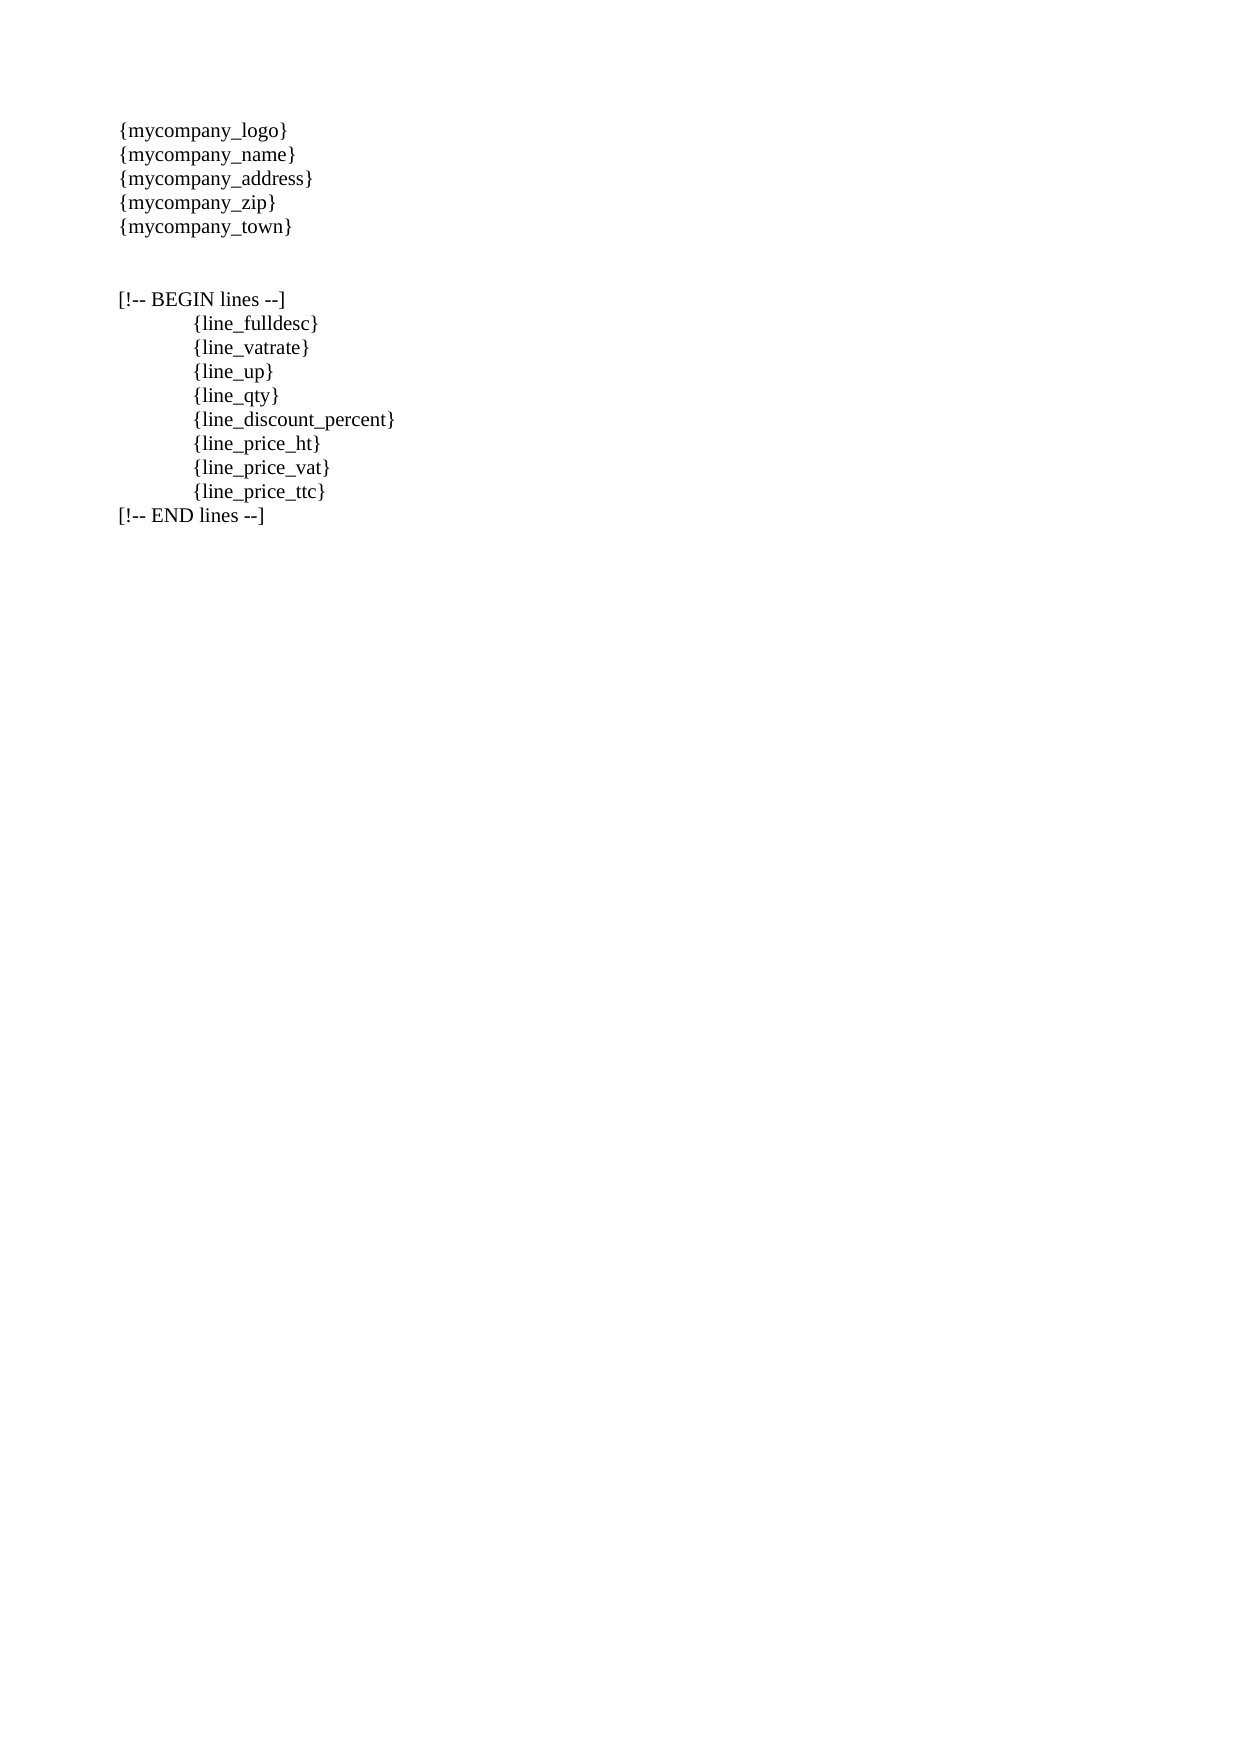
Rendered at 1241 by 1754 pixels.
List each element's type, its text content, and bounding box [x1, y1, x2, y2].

text {line_qty} [118, 383, 1122, 407]
text {mycompany_zip} [118, 190, 1122, 214]
text {mycompany_address} [118, 166, 1122, 190]
text {mycompany_logo} [118, 118, 1122, 142]
text {line_fulldesc} [118, 311, 1122, 335]
text {line_price_vat} [118, 455, 1122, 479]
text {line_up} [118, 359, 1122, 383]
text {mycompany_town} [118, 214, 1122, 238]
text [!-- END lines --] [118, 503, 1122, 527]
text {line_price_ht} [118, 431, 1122, 455]
text {line_discount_percent} [118, 407, 1122, 431]
text {line_vatrate} [118, 335, 1122, 359]
text [!-- BEGIN lines --] [118, 287, 1122, 311]
text {line_price_ttc} [118, 479, 1122, 503]
text {mycompany_name} [118, 142, 1122, 166]
